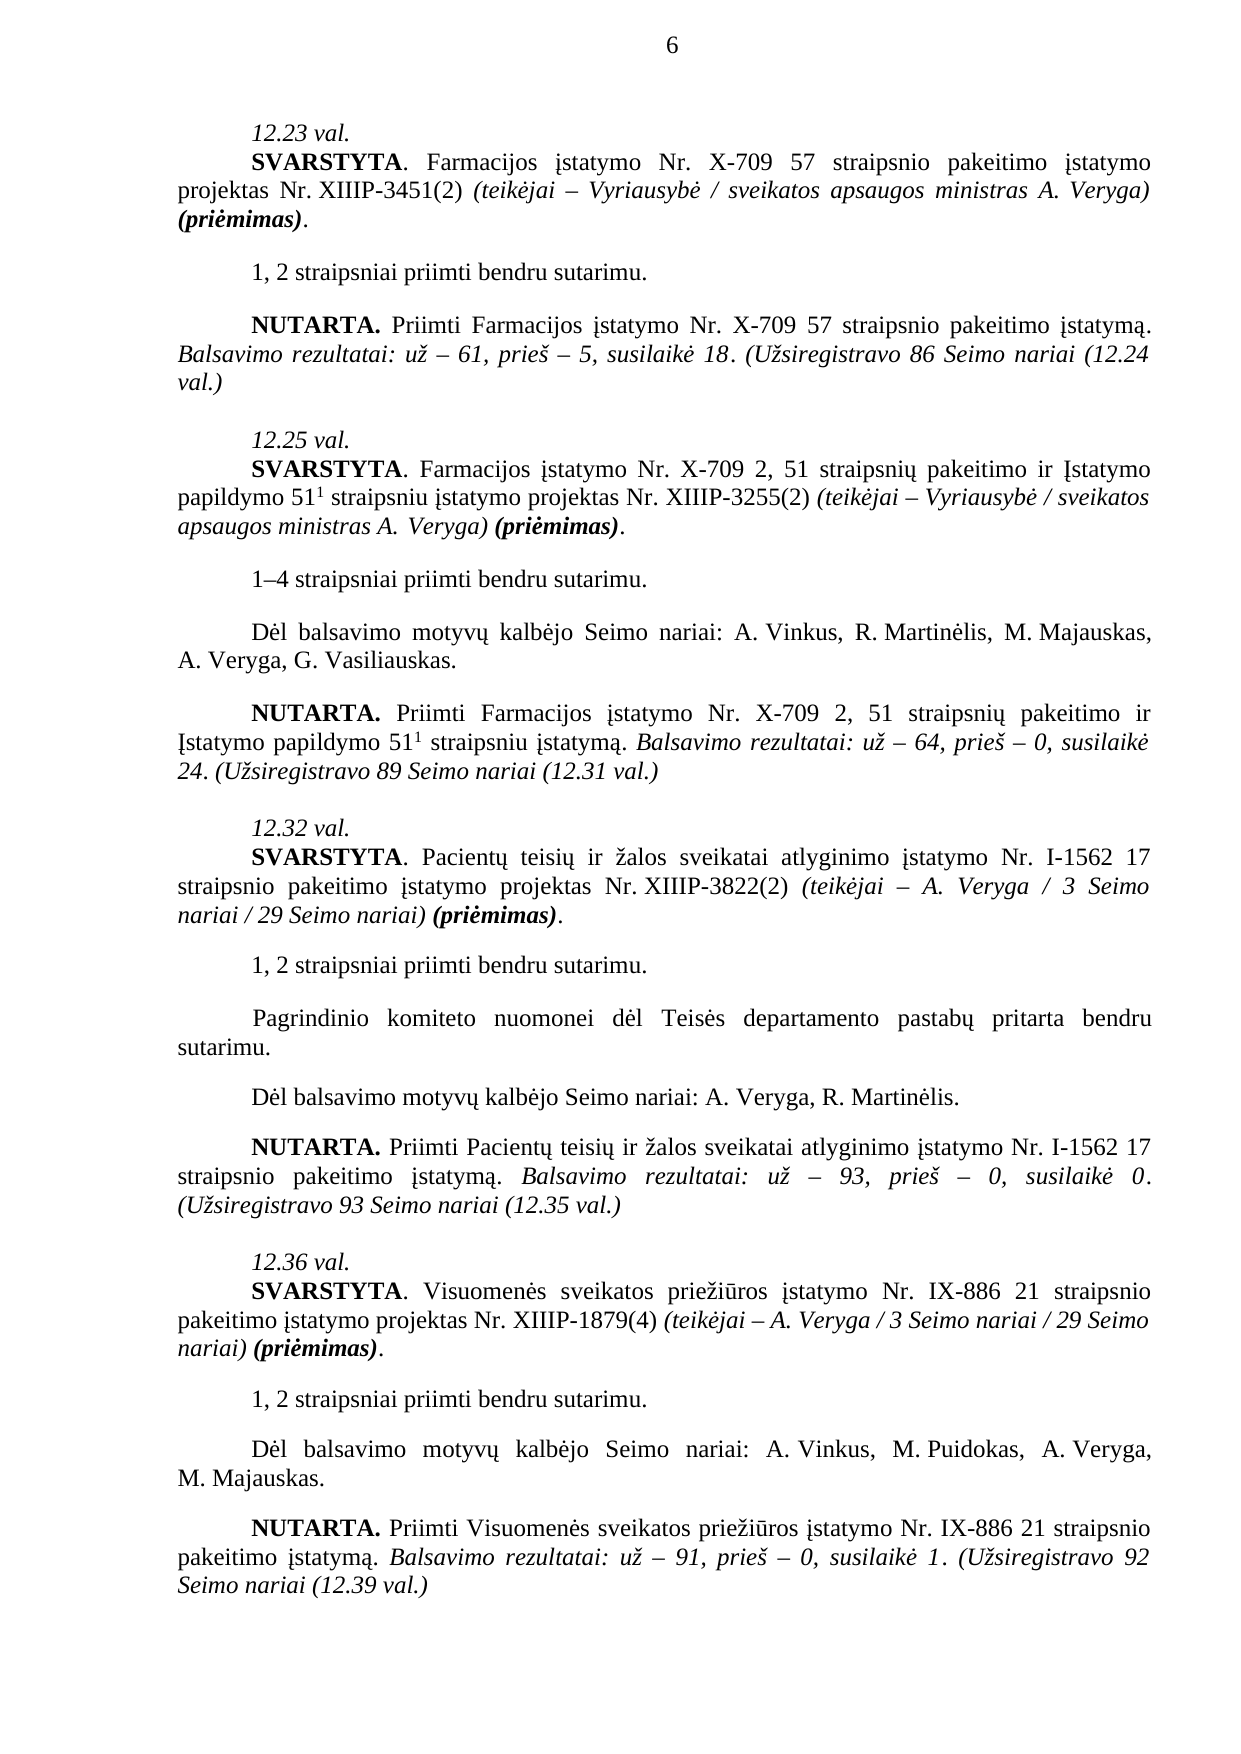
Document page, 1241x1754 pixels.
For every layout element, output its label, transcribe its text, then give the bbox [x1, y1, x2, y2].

text Dėl balsavimo motyvų kalbėjo Seimo nariai: A. Vinkus, M. Puidokas, A. Veryga, M. Majauskas. [177, 1434, 1152, 1492]
text 12.36 val. [177, 1247, 1152, 1276]
text 12.32 val. [177, 813, 1152, 842]
text Dėl balsavimo motyvų kalbėjo Seimo nariai: A. Vinkus, R. Martinėlis, M. Majauskas, A. Veryga, G. Vasiliauskas. [177, 617, 1152, 674]
text 1, 2 straipsniai priimti bendru sutarimu. [177, 1384, 1152, 1412]
text SVARSTYTA. Farmacijos įstatymo Nr. X-709 2, 51 straipsnių pakeitimo ir Įstatymo papildymo 511 straipsniu įstatymo projektas Nr. XIIIP-3255(2) (teikėjai – Vyriausybė / sveikatos apsaugos ministras A. Veryga) (priėmimas). [177, 454, 1152, 540]
text 12.23 val. [177, 118, 1152, 147]
text 12.25 val. [177, 425, 1152, 454]
text SVARSTYTA. Pacientų teisių ir žalos sveikatai atlyginimo įstatymo Nr. I-1562 17 straipsnio pakeitimo įstatymo projektas Nr. XIIIP-3822(2) (teikėjai – A. Veryga / 3 Seimo nariai / 29 Seimo nariai) (priėmimas). [177, 842, 1152, 928]
text SVARSTYTA. Farmacijos įstatymo Nr. X-709 57 straipsnio pakeitimo įstatymo projektas Nr. XIIIP-3451(2) (teikėjai – Vyriausybė / sveikatos apsaugos ministras A. Veryga) (priėmimas). [177, 147, 1152, 233]
text NUTARTA. Priimti Visuomenės sveikatos priežiūros įstatymo Nr. IX-886 21 straipsnio pakeitimo įstatymą. Balsavimo rezultatai: už – 91, prieš – 0, susilaikė 1. (Užsiregistravo 92 Seimo nariai (12.39 val.) [177, 1513, 1152, 1599]
text Dėl balsavimo motyvų kalbėjo Seimo nariai: A. Veryga, R. Martinėlis. [177, 1082, 1152, 1111]
text SVARSTYTA. Visuomenės sveikatos priežiūros įstatymo Nr. IX-886 21 straipsnio pakeitimo įstatymo projektas Nr. XIIIP-1879(4) (teikėjai – A. Veryga / 3 Seimo nariai / 29 Seimo nariai) (priėmimas). [177, 1276, 1152, 1362]
text 1, 2 straipsniai priimti bendru sutarimu. [177, 950, 1152, 979]
text Pagrindinio komiteto nuomonei dėl Teisės departamento pastabų pritarta bendru sutarimu. [177, 1003, 1152, 1060]
text NUTARTA. Priimti Farmacijos įstatymo Nr. X-709 57 straipsnio pakeitimo įstatymą. Balsavimo rezultatai: už – 61, prieš – 5, susilaikė 18. (Užsiregistravo 86 Seimo nariai (12.24 val.) [177, 310, 1152, 396]
text 1–4 straipsniai priimti bendru sutarimu. [177, 564, 1152, 593]
text NUTARTA. Priimti Pacientų teisių ir žalos sveikatai atlyginimo įstatymo Nr. I-1562 17 straipsnio pakeitimo įstatymą. Balsavimo rezultatai: už – 93, prieš – 0, susilaikė 0. (Užsiregistravo 93 Seimo nariai (12.35 val.) [177, 1132, 1152, 1218]
text 1, 2 straipsniai priimti bendru sutarimu. [177, 257, 1152, 286]
text NUTARTA. Priimti Farmacijos įstatymo Nr. X-709 2, 51 straipsnių pakeitimo ir Įstatymo papildymo 511 straipsniu įstatymą. Balsavimo rezultatai: už – 64, prieš – 0, susilaikė 24. (Užsiregistravo 89 Seimo nariai (12.31 val.) [177, 698, 1152, 785]
